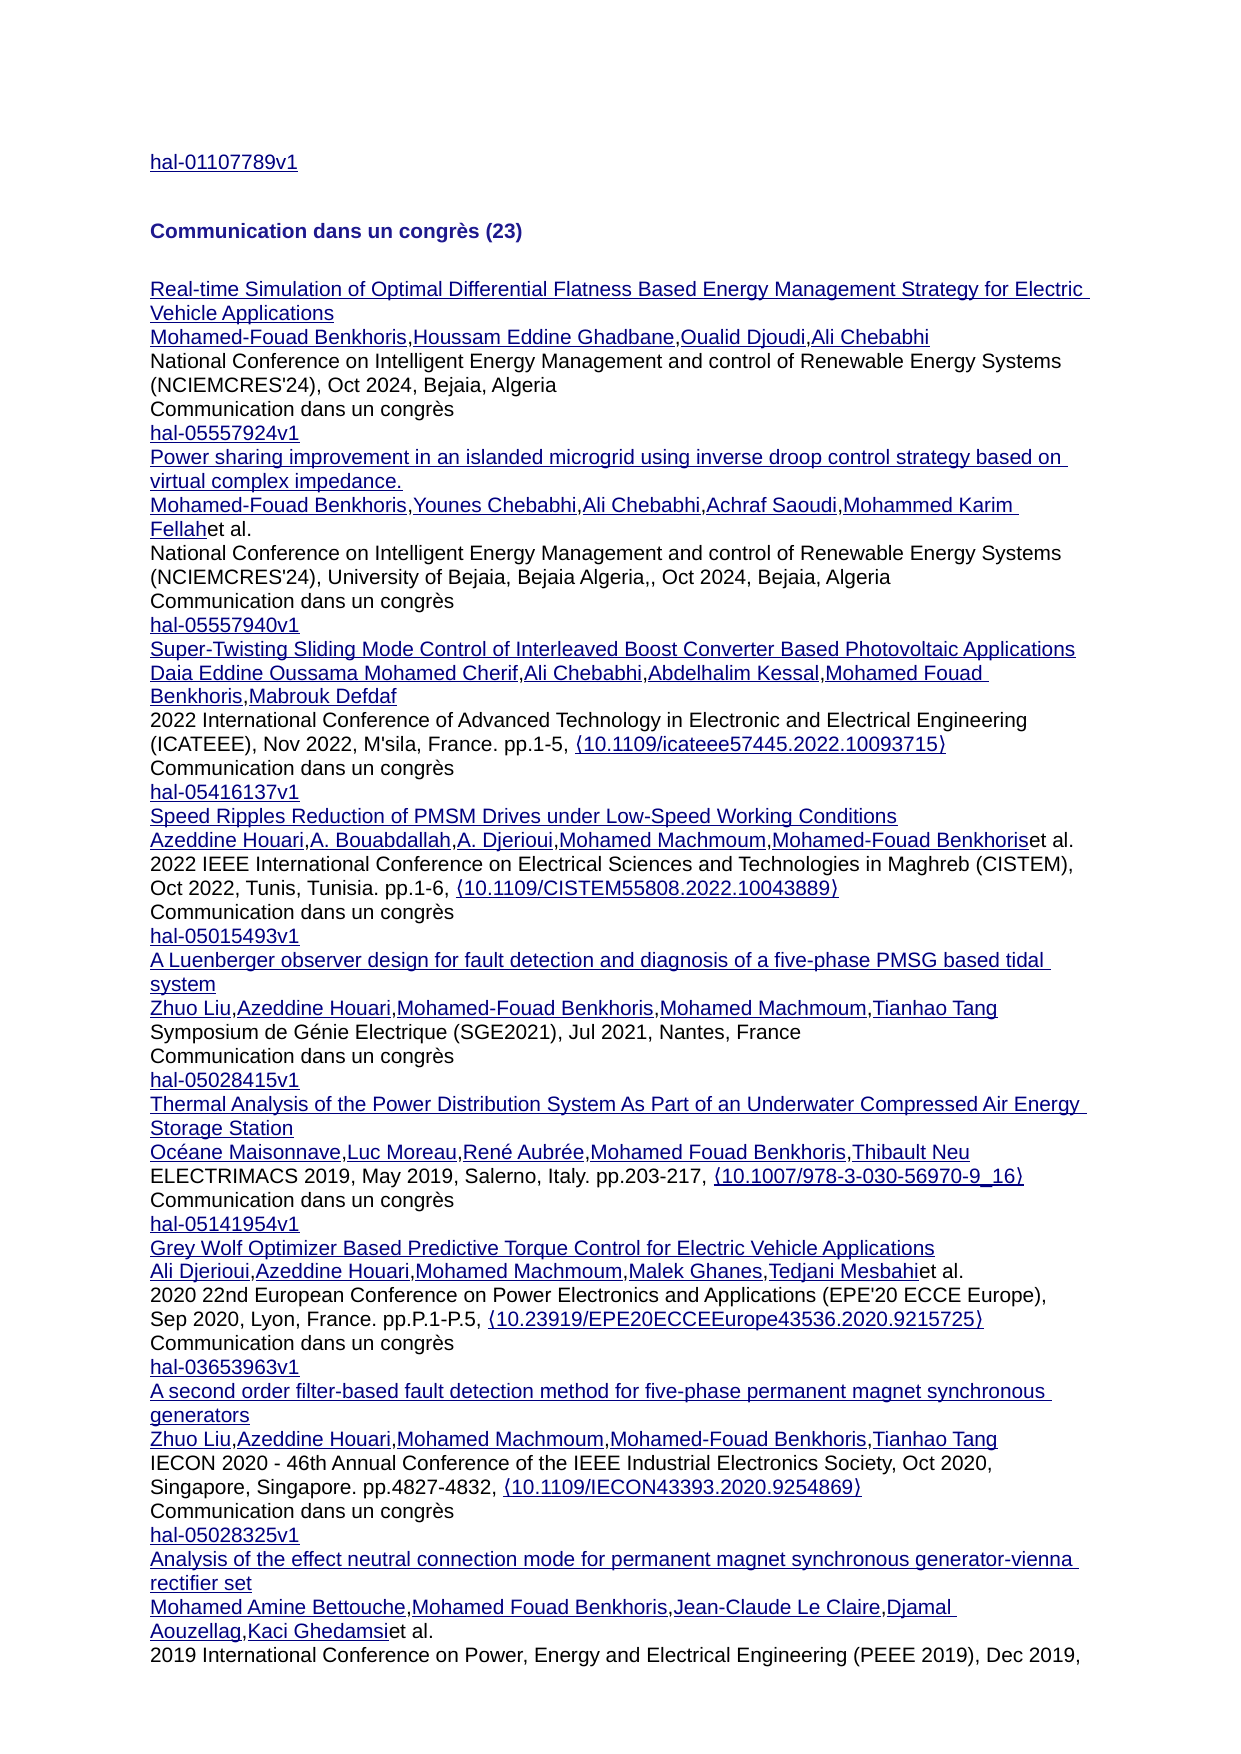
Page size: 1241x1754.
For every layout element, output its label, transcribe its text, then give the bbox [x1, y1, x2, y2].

table_cell A Luenberger observer design for fault detection and diagnosis of a five-phase PMSG based tidal system Zhuo Liu,Azeddine Houari,Mohamed-Fouad Benkhoris,Mohamed Machmoum,Tianhao Tang Symposium de Génie Electrique (SGE2021), Jul 2021, Nantes, France Communication dans un congrès hal-05028415v1 [150, 948, 1090, 1092]
table_cell Speed Ripples Reduction of PMSM Drives under Low-Speed Working Conditions Azeddine Houari,A. Bouabdallah,A. Djerioui,Mohamed Machmoum,Mohamed-Fouad Benkhoriset al. 2022 IEEE International Conference on Electrical Sciences and Technologies in Maghreb (CISTEM), Oct 2022, Tunis, Tunisia. pp.1-6, ⟨10.1109/CISTEM55808.2022.10043889⟩ Communication dans un congrès hal-05015493v1 [150, 804, 1090, 948]
table_cell Analysis of the effect neutral connection mode for permanent magnet synchronous generator-vienna rectifier set Mohamed Amine Bettouche,Mohamed Fouad Benkhoris,Jean-Claude Le Claire,Djamal Aouzellag,Kaci Ghedamsiet al. 2019 International Conference on Power, Energy and Electrical Engineering (PEEE 2019), Dec 2019, [150, 1547, 1090, 1667]
table_header Vehicle Applications Mohamed-Fouad Benkhoris,Houssam Eddine Ghadbane,Oualid Djoudi,Ali Chebabhi National Conference on Intelligent Energy Management and control of Renewable Energy Systems (NCIEMCRES'24), Oct 2024, Bejaia, Algeria Communication dans un congrès hal-05557924v1 [150, 299, 1090, 445]
table_cell Thermal Analysis of the Power Distribution System As Part of an Underwater Compressed Air Energy Storage Station Océane Maisonnave,Luc Moreau,René Aubrée,Mohamed Fouad Benkhoris,Thibault Neu ELECTRIMACS 2019, May 2019, Salerno, Italy. pp.203-217, ⟨10.1007/978-3-030-56970-9_16⟩ Communication dans un congrès hal-05141954v1 [150, 1092, 1090, 1235]
table_cell Super-Twisting Sliding Mode Control of Interleaved Boost Converter Based Photovoltaic Applications Daia Eddine Oussama Mohamed Cherif,Ali Chebabhi,Abdelhalim Kessal,Mohamed Fouad Benkhoris,Mabrouk Defdaf 2022 International Conference of Advanced Technology in Electronic and Electrical Engineering (ICATEEE), Nov 2022, M'sila, France. pp.1-5, ⟨10.1109/icateee57445.2022.10093715⟩ Communication dans un congrès hal-05416137v1 [150, 636, 1090, 804]
table_cell Grey Wolf Optimizer Based Predictive Torque Control for Electric Vehicle Applications Ali Djerioui,Azeddine Houari,Mohamed Machmoum,Malek Ghanes,Tedjani Mesbahiet al. 2020 22nd European Conference on Power Electronics and Applications (EPE'20 ECCE Europe), Sep 2020, Lyon, France. pp.P.1-P.5, ⟨10.23919/EPE20ECCEEurope43536.2020.9215725⟩ Communication dans un congrès hal-03653963v1 [150, 1235, 1090, 1379]
table_cell hal-01107789v1 [150, 150, 1090, 174]
table_cell Power sharing improvement in an islanded microgrid using inverse droop control strategy based on virtual complex impedance. Mohamed-Fouad Benkhoris,Younes Chebabhi,Ali Chebabhi,Achraf Saoudi,Mohammed Karim Fellahet al. National Conference on Intelligent Energy Management and control of Renewable Energy Systems (NCIEMCRES'24), University of Bejaia, Bejaia Algeria,, Oct 2024, Bejaia, Algeria Communication dans un congrès hal-05557940v1 [150, 445, 1090, 636]
subtitle Communication dans un congrès (23) [150, 219, 1090, 243]
table_cell A second order filter-based fault detection method for five-phase permanent magnet synchronous generators Zhuo Liu,Azeddine Houari,Mohamed Machmoum,Mohamed-Fouad Benkhoris,Tianhao Tang IECON 2020 - 46th Annual Conference of the IEEE Industrial Electronics Society, Oct 2020, Singapore, Singapore. pp.4827-4832, ⟨10.1109/IECON43393.2020.9254869⟩ Communication dans un congrès hal-05028325v1 [150, 1379, 1090, 1547]
table_header Real-time Simulation of Optimal Differential Flatness Based Energy Management Strategy for Electric [150, 277, 1090, 298]
